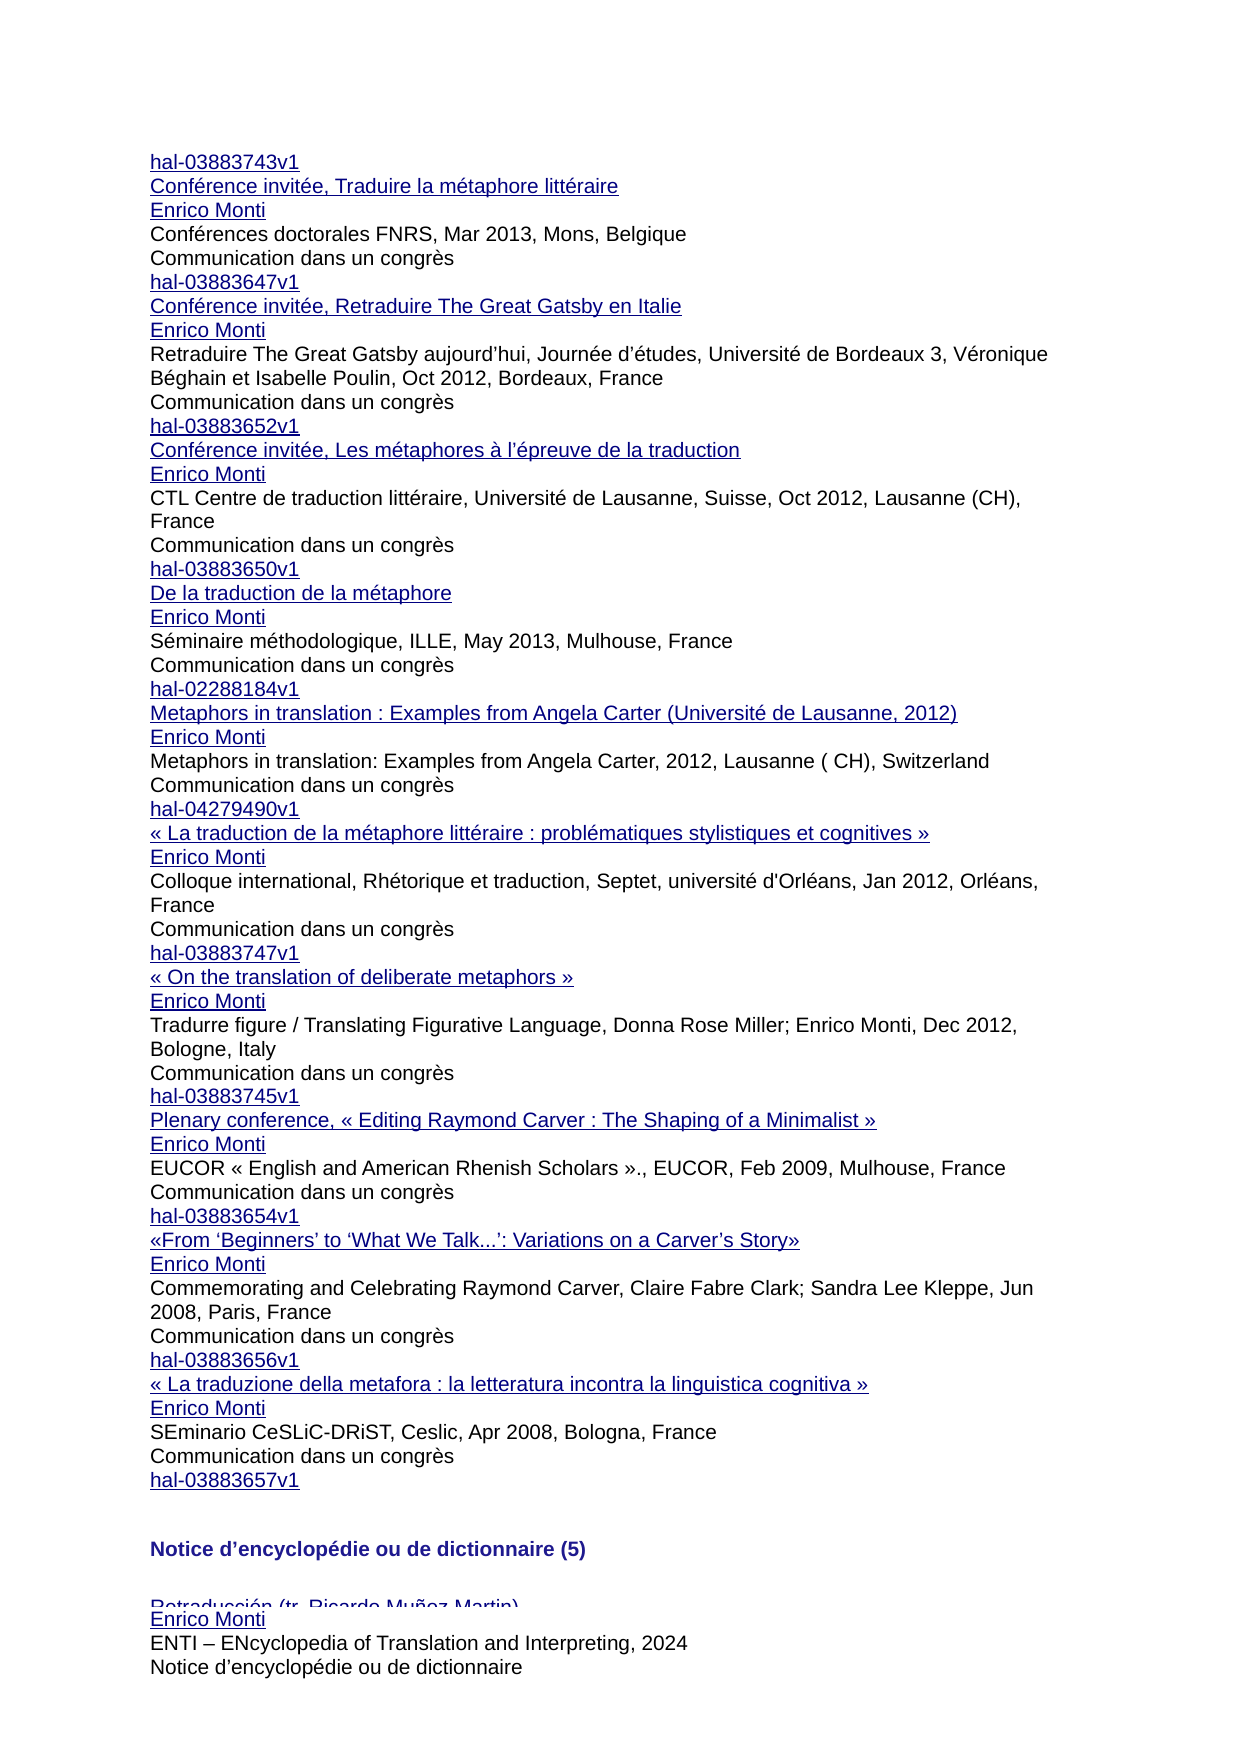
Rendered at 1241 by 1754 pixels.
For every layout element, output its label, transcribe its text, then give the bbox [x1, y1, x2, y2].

table_cell hal-03883743v1 [150, 150, 1090, 174]
table_cell « La traduzione della metafora : la letteratura incontra la linguistica cognitiva » Enrico Monti SEminario CeSLiC-DRiST, Ceslic, Apr 2008, Bologna, France Communication dans un congrès hal-03883657v1 [150, 1372, 1090, 1492]
table_cell Metaphors in translation : Examples from Angela Carter (Université de Lausanne, 2012) Enrico Monti Metaphors in translation: Examples from Angela Carter, 2012, Lausanne ( CH), Switzerland Communication dans un congrès hal-04279490v1 [150, 701, 1090, 821]
table_cell Conférence invitée, Les métaphores à l’épreuve de la traduction Enrico Monti CTL Centre de traduction littéraire, Université de Lausanne, Suisse, Oct 2012, Lausanne (CH), France Communication dans un congrès hal-03883650v1 [150, 438, 1090, 581]
table_cell « On the translation of deliberate metaphors » Enrico Monti Tradurre figure / Translating Figurative Language, Donna Rose Miller; Enrico Monti, Dec 2012, Bologne, Italy Communication dans un congrès hal-03883745v1 [150, 965, 1090, 1108]
table_cell Conférence invitée, Retraduire The Great Gatsby en Italie Enrico Monti Retraduire The Great Gatsby aujourd’hui, Journée d’études, Université de Bordeaux 3, Véronique Béghain et Isabelle Poulin, Oct 2012, Bordeaux, France Communication dans un congrès hal-03883652v1 [150, 294, 1090, 437]
table_header Retraducción (tr. Ricardo Muñoz Martin) Enrico Monti ENTI – ENcyclopedia of Translation and Interpreting, 2024 Notice d’encyclopédie ou de dictionnaire [150, 1595, 1090, 1679]
table_cell Plenary conference, « Editing Raymond Carver : The Shaping of a Minimalist » Enrico Monti EUCOR « English and American Rhenish Scholars »., EUCOR, Feb 2009, Mulhouse, France Communication dans un congrès hal-03883654v1 [150, 1108, 1090, 1228]
table_cell Conférence invitée, Traduire la métaphore littéraire Enrico Monti Conférences doctorales FNRS, Mar 2013, Mons, Belgique Communication dans un congrès hal-03883647v1 [150, 174, 1090, 294]
table_cell De la traduction de la métaphore Enrico Monti Séminaire méthodologique, ILLE, May 2013, Mulhouse, France Communication dans un congrès hal-02288184v1 [150, 581, 1090, 701]
subtitle Notice d’encyclopédie ou de dictionnaire (5) [150, 1536, 1090, 1560]
table_cell «From ‘Beginners’ to ‘What We Talk...’: Variations on a Carver’s Story» Enrico Monti Commemorating and Celebrating Raymond Carver, Claire Fabre Clark; Sandra Lee Kleppe, Jun 2008, Paris, France Communication dans un congrès hal-03883656v1 [150, 1228, 1090, 1372]
table_cell « La traduction de la métaphore littéraire : problématiques stylistiques et cognitives » Enrico Monti Colloque international, Rhétorique et traduction, Septet, université d'Orléans, Jan 2012, Orléans, France Communication dans un congrès hal-03883747v1 [150, 821, 1090, 964]
